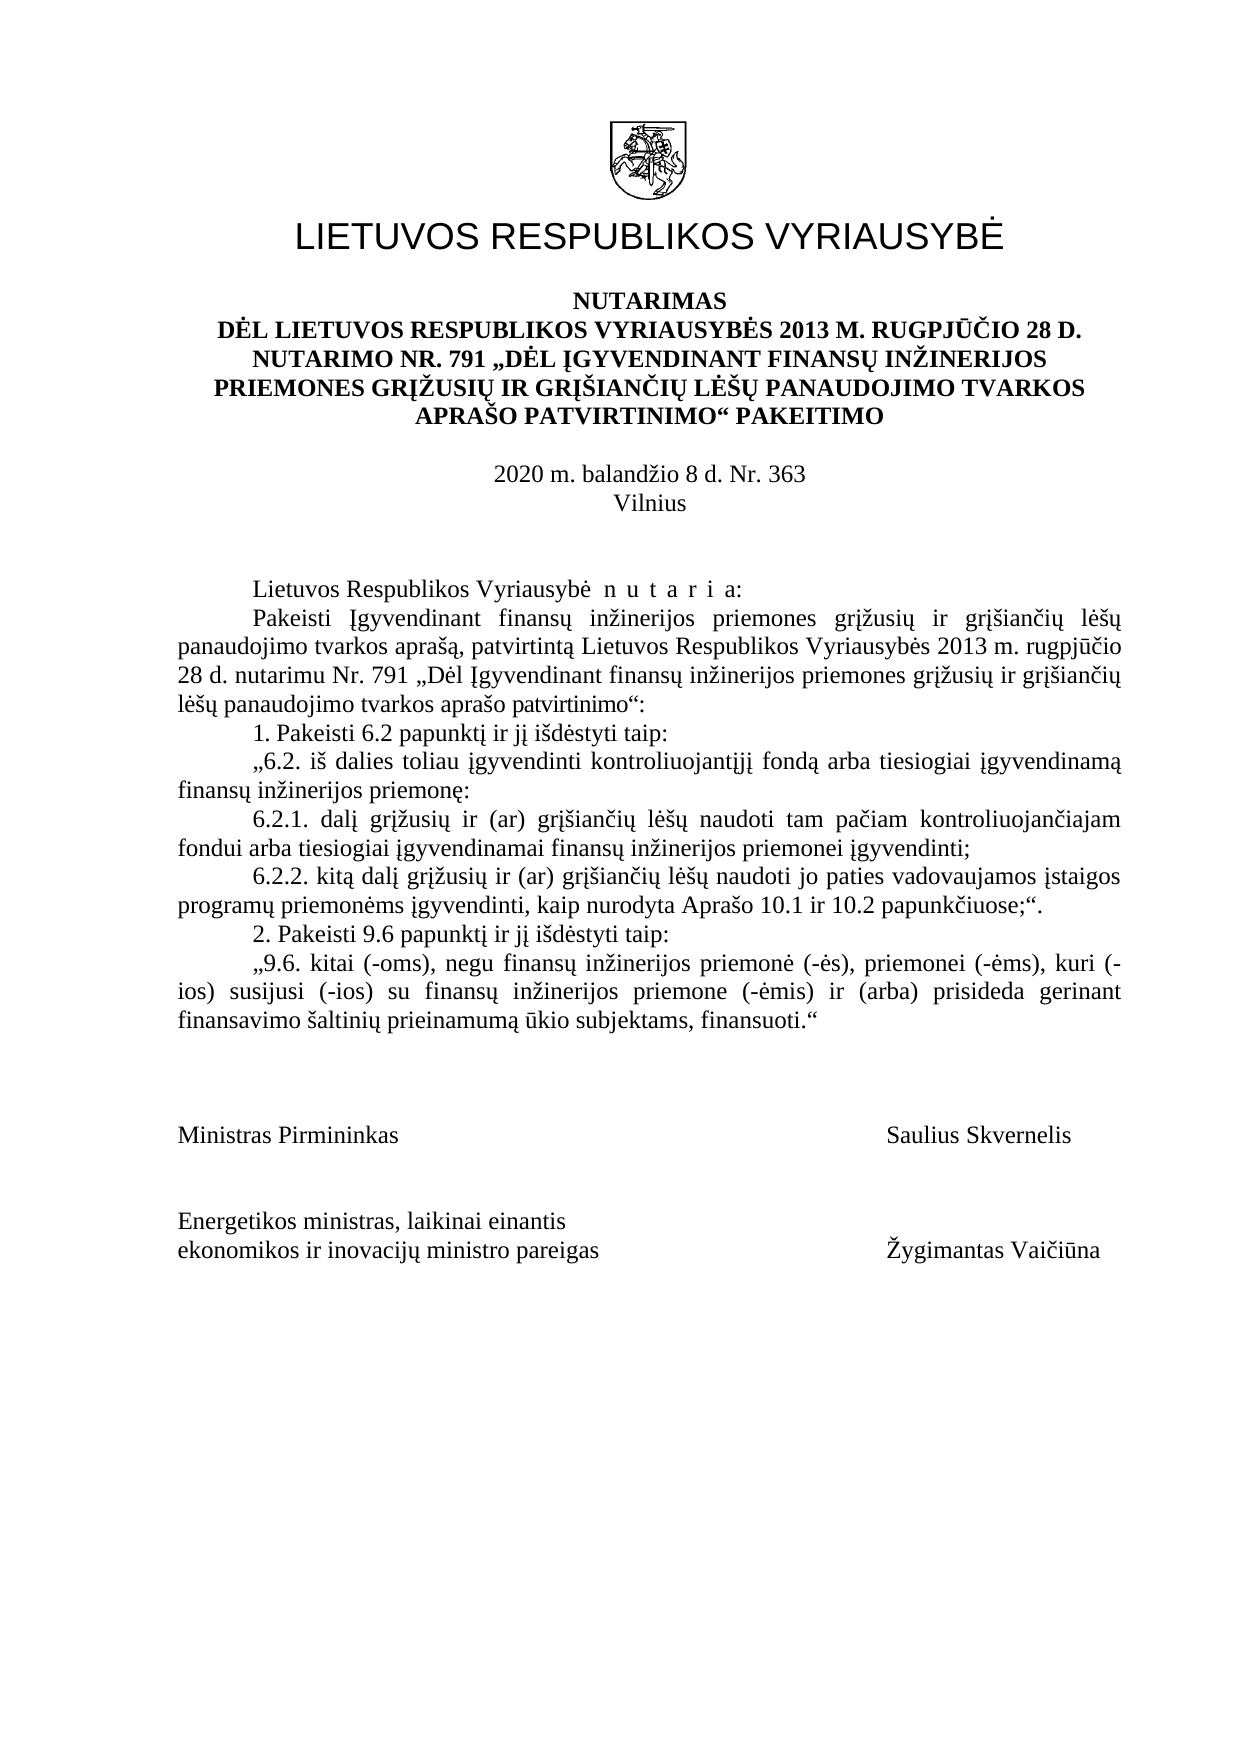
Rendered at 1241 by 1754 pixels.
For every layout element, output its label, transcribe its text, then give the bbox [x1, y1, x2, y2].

text 6.2.2. kitą dalį grįžusių ir (ar) grįšiančių lėšų naudoti jo paties vadovaujamos įstaigos programų priemonėms įgyvendinti, kaip nurodyta Aprašo 10.1 ir 10.2 papunkčiuose;“. [177, 861, 1122, 919]
text 2. Pakeisti 9.6 papunktį ir jį išdėstyti taip: [177, 919, 1122, 948]
text Pakeisti Įgyvendinant finansų inžinerijos priemones grįžusių ir grįšiančių lėšų panaudojimo tvarkos aprašą, patvirtintą Lietuvos Respublikos Vyriausybės 2013 m. rugpjūčio 28 d. nutarimu Nr. 791 „Dėl Įgyvendinant finansų inžinerijos priemones grįžusių ir grįšiančių lėšų panaudojimo tvarkos aprašo patvirtinimo“: [177, 603, 1122, 718]
text Ministras Pirmininkas Saulius Skvernelis [177, 1120, 1122, 1149]
text Lietuvos Respublikos Vyriausybė [177, 214, 1122, 258]
text NUTARIMAS [177, 286, 1122, 315]
text 6.2.1. dalį grįžusių ir (ar) grįšiančių lėšų naudoti tam pačiam kontroliuojančiajam fondui arba tiesiogiai įgyvendinamai finansų inžinerijos priemonei įgyvendinti; [177, 804, 1122, 861]
text Vilnius [177, 488, 1122, 516]
text 2020 m. balandžio 8 d. Nr. 363 [177, 459, 1122, 488]
text DĖL LIETUVOS RESPUBLIKOS VYRIAUSYBĖS 2013 M. RUGPJŪČIO 28 D. NUTARIMO NR. 791 „DĖL Įgyvendinant finansų inžinerijos priemones grįžusių ir grįšiančių lėšų panaudojimo tvarkos aprašo PATVIRTINIMO“ PAKEITIMO [177, 315, 1122, 430]
text Energetikos ministras, laikinai einantis [177, 1206, 1122, 1235]
text „9.6. kitai (-oms), negu finansų inžinerijos priemonė (-ės), priemonei (-ėms), kuri (-ios) susijusi (-ios) su finansų inžinerijos priemone (-ėmis) ir (arba) prisideda gerinant finansavimo šaltinių prieinamumą ūkio subjektams, finansuoti.“ [177, 948, 1122, 1034]
text ekonomikos ir inovacijų ministro pareigas Žygimantas Vaičiūna [177, 1235, 1122, 1264]
text „6.2. iš dalies toliau įgyvendinti kontroliuojantįjį fondą arba tiesiogiai įgyvendinamą finansų inžinerijos priemonę: [177, 746, 1122, 804]
text 1. Pakeisti 6.2 papunktį ir jį išdėstyti taip: [177, 718, 1122, 746]
text Lietuvos Respublikos Vyriausybė nutaria: [177, 574, 1122, 603]
